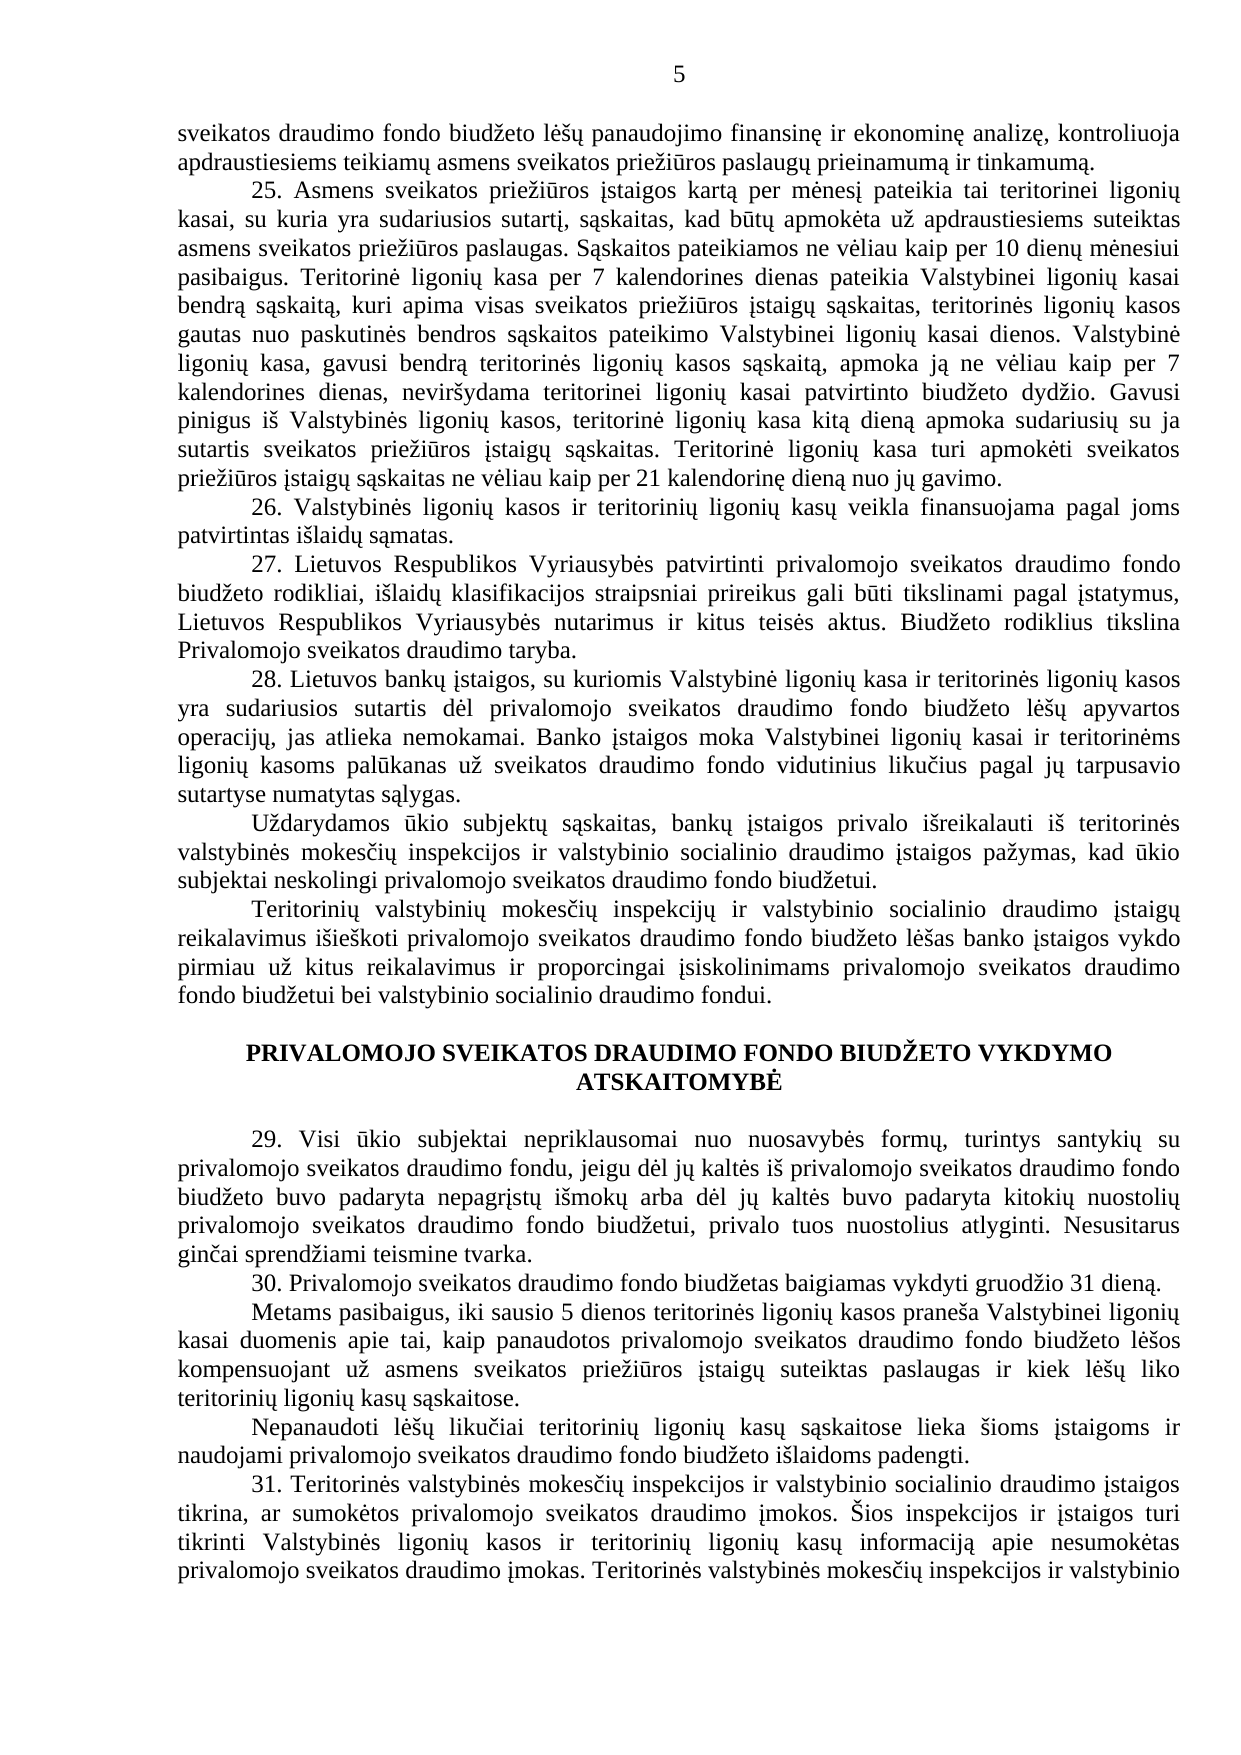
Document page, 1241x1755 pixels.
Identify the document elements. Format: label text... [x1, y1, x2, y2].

text 25. Asmens sveikatos priežiūros įstaigos kartą per mėnesį pateikia tai teritorinei ligonių kasai, su kuria yra sudariusios sutartį, sąskaitas, kad būtų apmokėta už apdraustiesiems suteiktas asmens sveikatos priežiūros paslaugas. Sąskaitos pateikiamos ne vėliau kaip per 10 dienų mėnesiui pasibaigus. Teritorinė ligonių kasa per 7 kalendorines dienas pateikia Valstybinei ligonių kasai bendrą sąskaitą, kuri apima visas sveikatos priežiūros įstaigų sąskaitas, teritorinės ligonių kasos gautas nuo paskutinės bendros sąskaitos pateikimo Valstybinei ligonių kasai dienos. Valstybinė ligonių kasa, gavusi bendrą teritorinės ligonių kasos sąskaitą, apmoka ją ne vėliau kaip per 7 kalendorines dienas, neviršydama teritorinei ligonių kasai patvirtinto biudžeto dydžio. Gavusi pinigus iš Valstybinės ligonių kasos, teritorinė ligonių kasa kitą dieną apmoka sudariusių su ja sutartis sveikatos priežiūros įstaigų sąskaitas. Teritorinė ligonių kasa turi apmokėti sveikatos priežiūros įstaigų sąskaitas ne vėliau kaip per 21 kalendorinę dieną nuo jų gavimo. [177, 176, 1181, 492]
text Uždarydamos ūkio subjektų sąskaitas, bankų įstaigos privalo išreikalauti iš teritorinės valstybinės mokesčių inspekcijos ir valstybinio socialinio draudimo įstaigos pažymas, kad ūkio subjektai neskolingi privalomojo sveikatos draudimo fondo biudžetui. [177, 808, 1181, 894]
text Privalomojo sveikatos draudimo fondo biudžeto vykdymo atskaitomybė [177, 1038, 1181, 1096]
text 30. Privalomojo sveikatos draudimo fondo biudžetas baigiamas vykdyti gruodžio 31 dieną. [177, 1268, 1181, 1297]
text Teritorinių valstybinių mokesčių inspekcijų ir valstybinio socialinio draudimo įstaigų reikalavimus išieškoti privalomojo sveikatos draudimo fondo biudžeto lėšas banko įstaigos vykdo pirmiau už kitus reikalavimus ir proporcingai įsiskolinimams privalomojo sveikatos draudimo fondo biudžetui bei valstybinio socialinio draudimo fondui. [177, 894, 1181, 1009]
text 27. Lietuvos Respublikos Vyriausybės patvirtinti privalomojo sveikatos draudimo fondo biudžeto rodikliai, išlaidų klasifikacijos straipsniai prireikus gali būti tikslinami pagal įstatymus, Lietuvos Respublikos Vyriausybės nutarimus ir kitus teisės aktus. Biudžeto rodiklius tikslina Privalomojo sveikatos draudimo taryba. [177, 549, 1181, 664]
text sveikatos draudimo fondo biudžeto lėšų panaudojimo finansinę ir ekonominę analizę, kontroliuoja apdraustiesiems teikiamų asmens sveikatos priežiūros paslaugų prieinamumą ir tinkamumą. [177, 118, 1181, 176]
text Metams pasibaigus, iki sausio 5 dienos teritorinės ligonių kasos praneša Valstybinei ligonių kasai duomenis apie tai, kaip panaudotos privalomojo sveikatos draudimo fondo biudžeto lėšos kompensuojant už asmens sveikatos priežiūros įstaigų suteiktas paslaugas ir kiek lėšų liko teritorinių ligonių kasų sąskaitose. [177, 1297, 1181, 1412]
text 29. Visi ūkio subjektai nepriklausomai nuo nuosavybės formų, turintys santykių su privalomojo sveikatos draudimo fondu, jeigu dėl jų kaltės iš privalomojo sveikatos draudimo fondo biudžeto buvo padaryta nepagrįstų išmokų arba dėl jų kaltės buvo padaryta kitokių nuostolių privalomojo sveikatos draudimo fondo biudžetui, privalo tuos nuostolius atlyginti. Nesusitarus ginčai sprendžiami teismine tvarka. [177, 1124, 1181, 1268]
text 28. Lietuvos bankų įstaigos, su kuriomis Valstybinė ligonių kasa ir teritorinės ligonių kasos yra sudariusios sutartis dėl privalomojo sveikatos draudimo fondo biudžeto lėšų apyvartos operacijų, jas atlieka nemokamai. Banko įstaigos moka Valstybinei ligonių kasai ir teritorinėms ligonių kasoms palūkanas už sveikatos draudimo fondo vidutinius likučius pagal jų tarpusavio sutartyse numatytas sąlygas. [177, 664, 1181, 808]
text Nepanaudoti lėšų likučiai teritorinių ligonių kasų sąskaitose lieka šioms įstaigoms ir naudojami privalomojo sveikatos draudimo fondo biudžeto išlaidoms padengti. [177, 1412, 1181, 1469]
text 26. Valstybinės ligonių kasos ir teritorinių ligonių kasų veikla finansuojama pagal joms patvirtintas išlaidų sąmatas. [177, 492, 1181, 549]
text 31. Teritorinės valstybinės mokesčių inspekcijos ir valstybinio socialinio draudimo įstaigos tikrina, ar sumokėtos privalomojo sveikatos draudimo įmokos. Šios inspekcijos ir įstaigos turi tikrinti Valstybinės ligonių kasos ir teritorinių ligonių kasų informaciją apie nesumokėtas privalomojo sveikatos draudimo įmokas. Teritorinės valstybinės mokesčių inspekcijos ir valstybinio [177, 1469, 1181, 1584]
